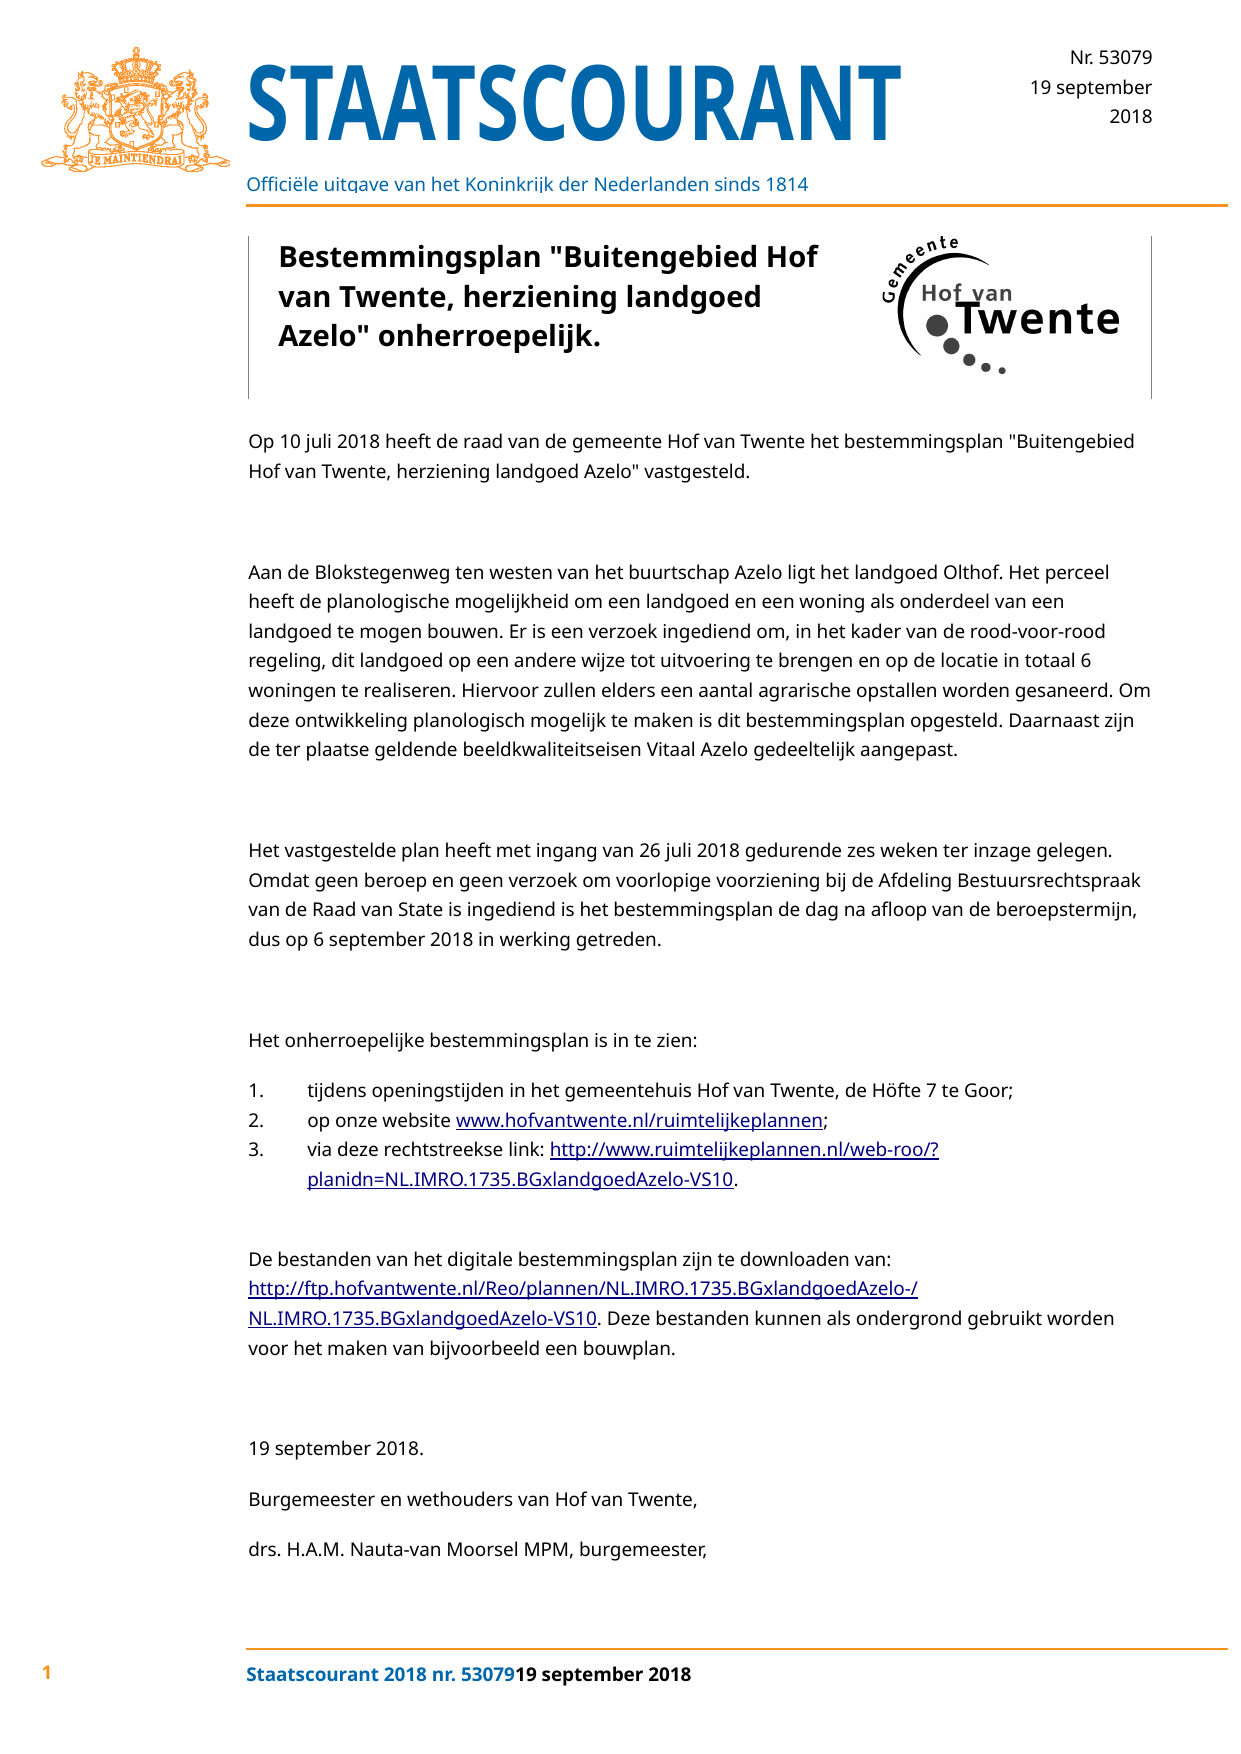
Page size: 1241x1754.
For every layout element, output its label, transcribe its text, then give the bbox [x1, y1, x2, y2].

table_header Bestemmingsplan "Buitengebied Hof van Twente, herziening landgoed Azelo" onherroepelijk. [249, 236, 850, 399]
text Op 10 juli 2018 heeft de raad van de gemeente Hof van Twente het bestemmingsplan "Buitengebied Hof van Twente, herziening landgoed Azelo" vastgesteld. [248, 428, 1152, 484]
text Het vastgestelde plan heeft met ingang van 26 juli 2018 gedurende zes weken ter inzage gelegen. Omdat geen beroep en geen verzoek om voorlopige voorziening bij de Afdeling Bestuursrechtspraak van de Raad van State is ingediend is het bestemmingsplan de dag na afloop van de beroepstermijn, dus op 6 september 2018 in werking getreden. [248, 837, 1152, 952]
table_header [850, 236, 1151, 399]
list tijdens openingstijden in het gemeentehuis Hof van Twente, de Höfte 7 te Goor; [248, 1077, 1152, 1103]
text Het onherroepelijke bestemmingsplan is in te zien: [248, 1027, 1152, 1052]
text Burgemeester en wethouders van Hof van Twente, [248, 1486, 1152, 1512]
list op onze website www.hofvantwente.nl/ruimtelijkeplannen; [248, 1107, 1152, 1132]
text De bestanden van het digitale bestemmingsplan zijn te downloaden van: http://ftp.hofvantwente.nl/Reo/plannen/NL.IMRO.1735.BGxlandgoedAzelo-/NL.IMRO.1735.BGxlandgoedAzelo-VS10. Deze bestanden kunnen als ondergrond gebruikt worden voor het maken van bijvoorbeeld een bouwplan. [248, 1246, 1152, 1360]
picture [41, 47, 231, 172]
text Aan de Blokstegenweg ten westen van het buurtschap Azelo ligt het landgoed Olthof. Het perceel heeft de planologische mogelijkheid om een landgoed en een woning als onderdeel van een landgoed te mogen bouwen. Er is een verzoek ingediend om, in het kader van de rood-voor-rood regeling, dit landgoed op een andere wijze tot uitvoering te brengen en op de locatie in totaal 6 woningen te realiseren. Hiervoor zullen elders een aantal agrarische opstallen worden gesaneerd. Om deze ontwikkeling planologisch mogelijk te maken is dit bestemmingsplan opgesteld. Daarnaast zijn de ter plaatse geldende beeldkwaliteitseisen Vitaal Azelo gedeeltelijk aangepast. [248, 559, 1152, 762]
picture [882, 236, 1119, 374]
text drs. H.A.M. Nauta-van Moorsel MPM, burgemeester, [248, 1536, 1152, 1562]
text 19 september 2018. [248, 1436, 1152, 1461]
list via deze rechtstreekse link: http://www.ruimtelijkeplannen.nl/web-roo/?planidn=NL.IMRO.1735.BGxlandgoedAzelo-VS10. [248, 1136, 1152, 1192]
